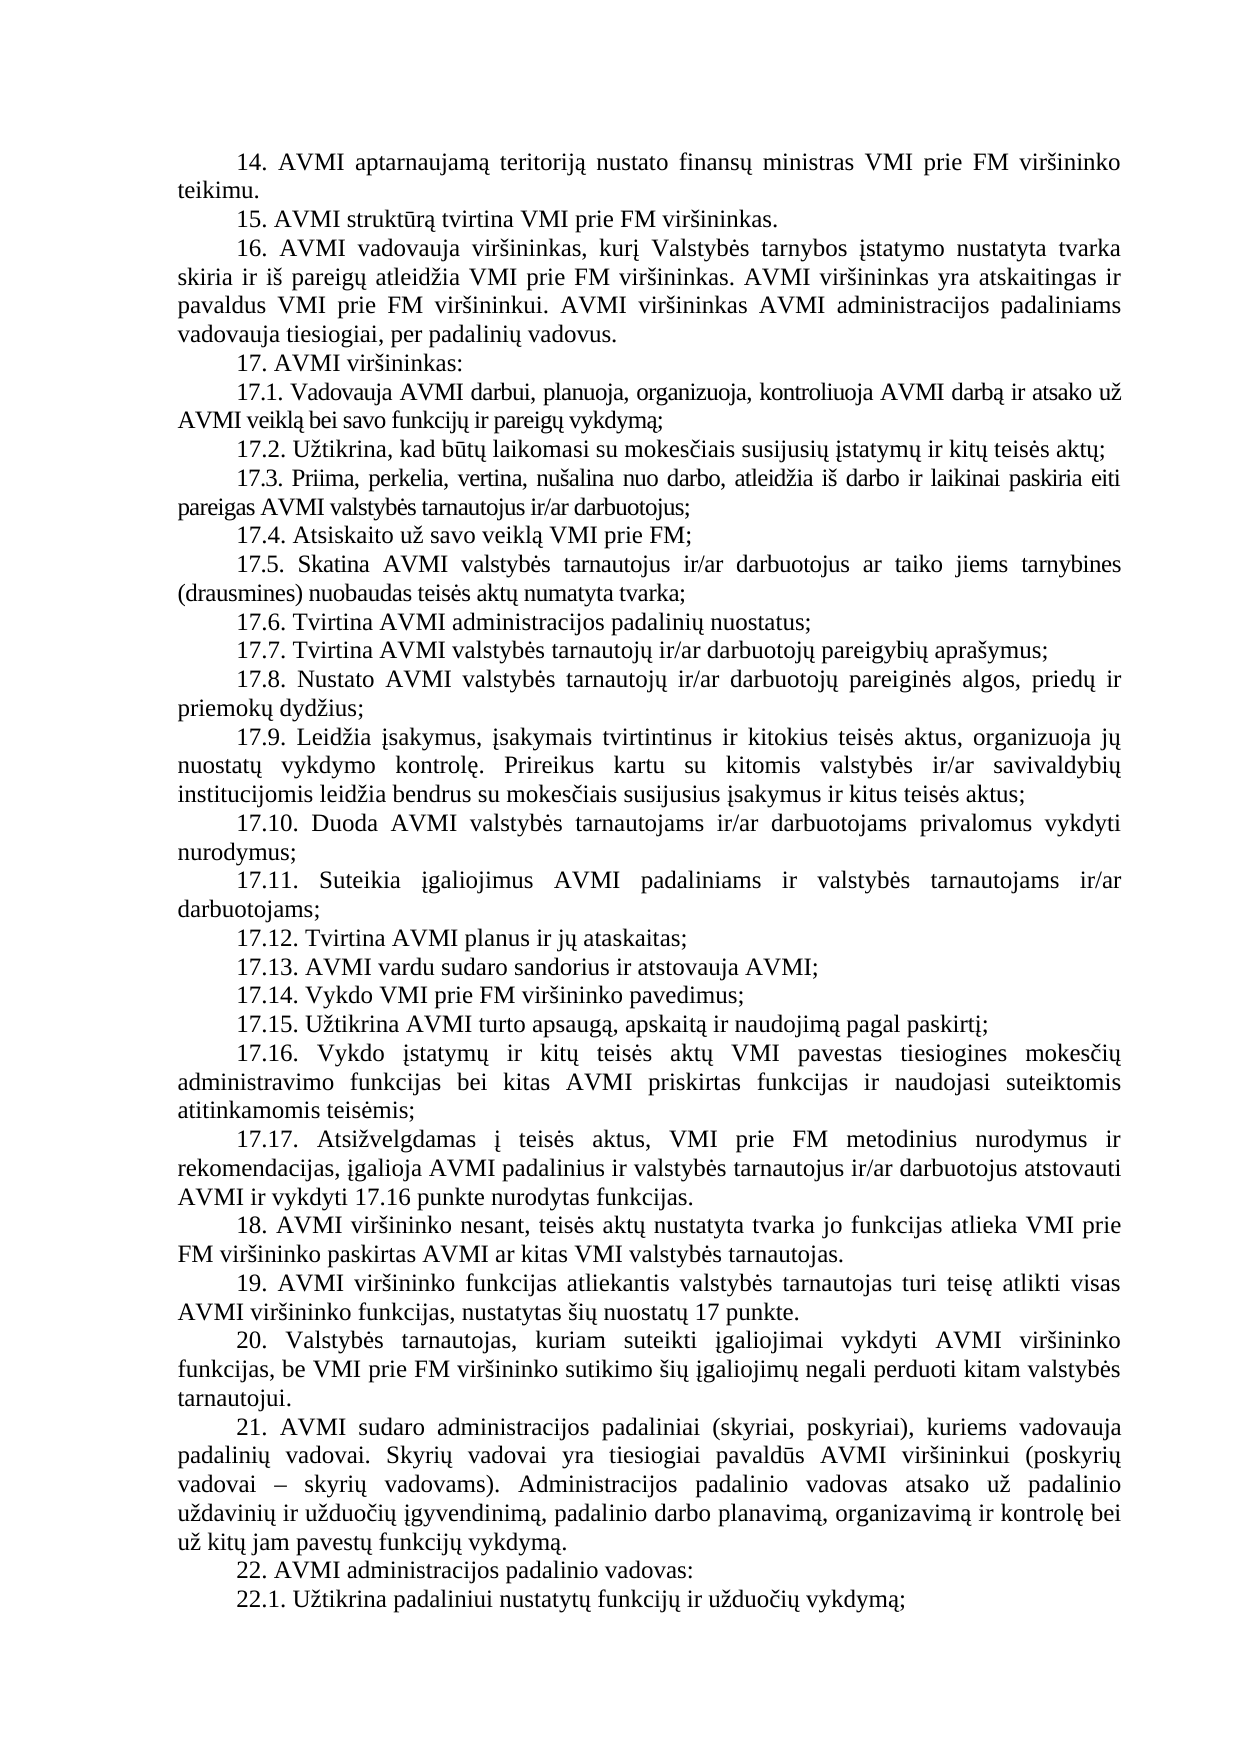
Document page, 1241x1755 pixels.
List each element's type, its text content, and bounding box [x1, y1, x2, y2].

text 16. AVMI vadovauja viršininkas, kurį Valstybės tarnybos įstatymo nustatyta tvarka skiria ir iš pareigų atleidžia VMI prie FM viršininkas. AVMI viršininkas yra atskaitingas ir pavaldus VMI prie FM viršininkui. AVMI viršininkas AVMI administracijos padaliniams vadovauja tiesiogiai, per padalinių vadovus. [177, 233, 1122, 348]
text 17.2. Užtikrina, kad būtų laikomasi su mokesčiais susijusių įstatymų ir kitų teisės aktų; [177, 434, 1122, 463]
text 22. AVMI administracijos padalinio vadovas: [177, 1556, 1122, 1584]
text 15. AVMI struktūrą tvirtina VMI prie FM viršininkas. [177, 204, 1122, 233]
text 21. AVMI sudaro administracijos padaliniai (skyriai, poskyriai), kuriems vadovauja padalinių vadovai. Skyrių vadovai yra tiesiogiai pavaldūs AVMI viršininkui (poskyrių vadovai – skyrių vadovams). Administracijos padalinio vadovas atsako už padalinio uždavinių ir užduočių įgyvendinimą, padalinio darbo planavimą, organizavimą ir kontrolę bei už kitų jam pavestų funkcijų vykdymą. [177, 1412, 1122, 1556]
text 17. AVMI viršininkas: [177, 348, 1122, 377]
text 22.1. Užtikrina padaliniui nustatytų funkcijų ir užduočių vykdymą; [177, 1584, 1122, 1613]
text 14. AVMI aptarnaujamą teritoriją nustato finansų ministras VMI prie FM viršininko teikimu. [177, 147, 1122, 204]
text 20. Valstybės tarnautojas, kuriam suteikti įgaliojimai vykdyti AVMI viršininko funkcijas, be VMI prie FM viršininko sutikimo šių įgaliojimų negali perduoti kitam valstybės tarnautojui. [177, 1326, 1122, 1412]
text 17.10. Duoda AVMI valstybės tarnautojams ir/ar darbuotojams privalomus vykdyti nurodymus; [177, 808, 1122, 866]
text 17.9. Leidžia įsakymus, įsakymais tvirtintinus ir kitokius teisės aktus, organizuoja jų nuostatų vykdymo kontrolę. Prireikus kartu su kitomis valstybės ir/ar savivaldybių institucijomis leidžia bendrus su mokesčiais susijusius įsakymus ir kitus teisės aktus; [177, 722, 1122, 808]
text 17.17. Atsižvelgdamas į teisės aktus, VMI prie FM metodinius nurodymus ir rekomendacijas, įgalioja AVMI padalinius ir valstybės tarnautojus ir/ar darbuotojus atstovauti AVMI ir vykdyti 17.16 punkte nurodytas funkcijas. [177, 1124, 1122, 1211]
text 17.16. Vykdo įstatymų ir kitų teisės aktų VMI pavestas tiesiogines mokesčių administravimo funkcijas bei kitas AVMI priskirtas funkcijas ir naudojasi suteiktomis atitinkamomis teisėmis; [177, 1038, 1122, 1124]
text 17.7. Tvirtina AVMI valstybės tarnautojų ir/ar darbuotojų pareigybių aprašymus; [177, 636, 1122, 664]
text 17.8. Nustato AVMI valstybės tarnautojų ir/ar darbuotojų pareiginės algos, priedų ir priemokų dydžius; [177, 664, 1122, 722]
text 17.1. Vadovauja AVMI darbui, planuoja, organizuoja, kontroliuoja AVMI darbą ir atsako už AVMI veiklą bei savo funkcijų ir pareigų vykdymą; [177, 377, 1122, 434]
text 19. AVMI viršininko funkcijas atliekantis valstybės tarnautojas turi teisę atlikti visas AVMI viršininko funkcijas, nustatytas šių nuostatų 17 punkte. [177, 1268, 1122, 1326]
text 17.13. AVMI vardu sudaro sandorius ir atstovauja AVMI; [177, 952, 1122, 981]
text 17.4. Atsiskaito už savo veiklą VMI prie FM; [177, 521, 1122, 549]
text 17.14. Vykdo VMI prie FM viršininko pavedimus; [177, 981, 1122, 1009]
text 17.12. Tvirtina AVMI planus ir jų ataskaitas; [177, 923, 1122, 952]
text 17.15. Užtikrina AVMI turto apsaugą, apskaitą ir naudojimą pagal paskirtį; [177, 1009, 1122, 1038]
text 17.3. Priima, perkelia, vertina, nušalina nuo darbo, atleidžia iš darbo ir laikinai paskiria eiti pareigas AVMI valstybės tarnautojus ir/ar darbuotojus; [177, 463, 1122, 521]
text 18. AVMI viršininko nesant, teisės aktų nustatyta tvarka jo funkcijas atlieka VMI prie FM viršininko paskirtas AVMI ar kitas VMI valstybės tarnautojas. [177, 1211, 1122, 1268]
text 17.11. Suteikia įgaliojimus AVMI padaliniams ir valstybės tarnautojams ir/ar darbuotojams; [177, 866, 1122, 923]
text 17.5. Skatina AVMI valstybės tarnautojus ir/ar darbuotojus ar taiko jiems tarnybines (drausmines) nuobaudas teisės aktų numatyta tvarka; [177, 549, 1122, 607]
text 17.6. Tvirtina AVMI administracijos padalinių nuostatus; [177, 607, 1122, 636]
